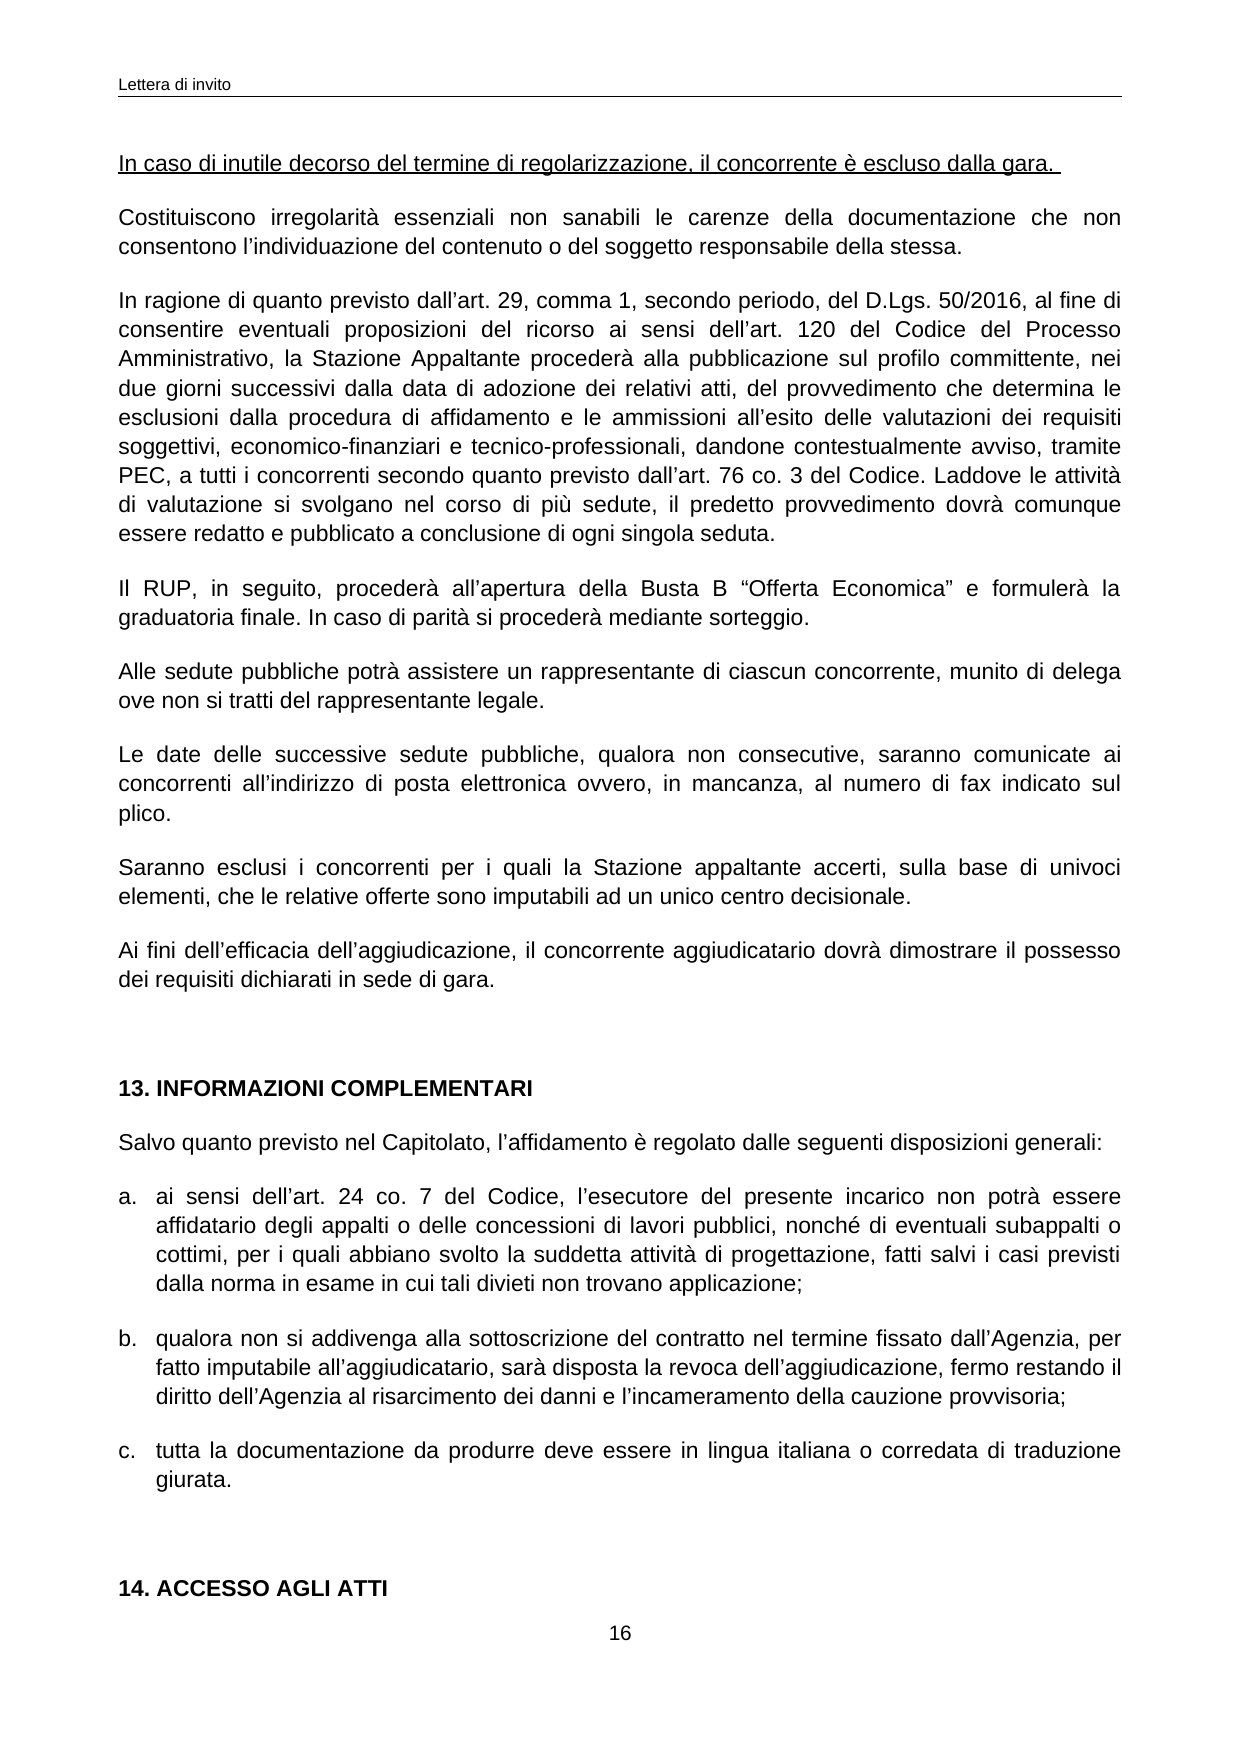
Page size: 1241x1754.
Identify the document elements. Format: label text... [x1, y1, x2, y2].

text 14. ACCESSO AGLI ATTI [118, 1573, 1122, 1602]
list qualora non si addivenga alla sottoscrizione del contratto nel termine fissato dall’Agenzia, per fatto imputabile all’aggiudicatario, sarà disposta la revoca dell’aggiudicazione, fermo restando il diritto dell’Agenzia al risarcimento dei danni e l’incameramento della cauzione provvisoria; [118, 1323, 1122, 1410]
text Costituiscono irregolarità essenziali non sanabili le carenze della documentazione che non consentono l’individuazione del contenuto o del soggetto responsabile della stessa. [118, 202, 1122, 260]
text Salvo quanto previsto nel Capitolato, l’affidamento è regolato dalle seguenti disposizioni generali: [118, 1127, 1122, 1156]
text 13. INFORMAZIONI COMPLEMENTARI [118, 1073, 1122, 1102]
text Alle sedute pubbliche potrà assistere un rappresentante di ciascun concorrente, munito di delega ove non si tratti del rappresentante legale. [118, 656, 1122, 714]
text Il RUP, in seguito, procederà all’apertura della Busta B “Offerta Economica” e formulerà la graduatoria finale. In caso di parità si procederà mediante sorteggio. [118, 573, 1122, 631]
text Ai fini dell’efficacia dell’aggiudicazione, il concorrente aggiudicatario dovrà dimostrare il possesso dei requisiti dichiarati in sede di gara. [118, 935, 1122, 993]
text Saranno esclusi i concorrenti per i quali la Stazione appaltante accerti, sulla base di univoci elementi, che le relative offerte sono imputabili ad un unico centro decisionale. [118, 852, 1122, 910]
text In caso di inutile decorso del termine di regolarizzazione, il concorrente è escluso dalla gara. [118, 148, 1122, 177]
text Le date delle successive sedute pubbliche, qualora non consecutive, saranno comunicate ai concorrenti all’indirizzo di posta elettronica ovvero, in mancanza, al numero di fax indicato sul plico. [118, 739, 1122, 827]
list ai sensi dell’art. 24 co. 7 del Codice, l’esecutore del presente incarico non potrà essere affidatario degli appalti o delle concessioni di lavori pubblici, nonché di eventuali subappalti o cottimi, per i quali abbiano svolto la suddetta attività di progettazione, fatti salvi i casi previsti dalla norma in esame in cui tali divieti non trovano applicazione; [118, 1181, 1122, 1298]
list tutta la documentazione da produrre deve essere in lingua italiana o corredata di traduzione giurata. [118, 1435, 1122, 1493]
text In ragione di quanto previsto dall’art. 29, comma 1, secondo periodo, del D.Lgs. 50/2016, al fine di consentire eventuali proposizioni del ricorso ai sensi dell’art. 120 del Codice del Processo Amministrativo, la Stazione Appaltante procederà alla pubblicazione sul profilo committente, nei due giorni successivi dalla data di adozione dei relativi atti, del provvedimento che determina le esclusioni dalla procedura di affidamento e le ammissioni all’esito delle valutazioni dei requisiti soggettivi, economico-finanziari e tecnico-professionali, dandone contestualmente avviso, tramite PEC, a tutti i concorrenti secondo quanto previsto dall’art. 76 co. 3 del Codice. Laddove le attività di valutazione si svolgano nel corso di più sedute, il predetto provvedimento dovrà comunque essere redatto e pubblicato a conclusione di ogni singola seduta. [118, 285, 1122, 548]
